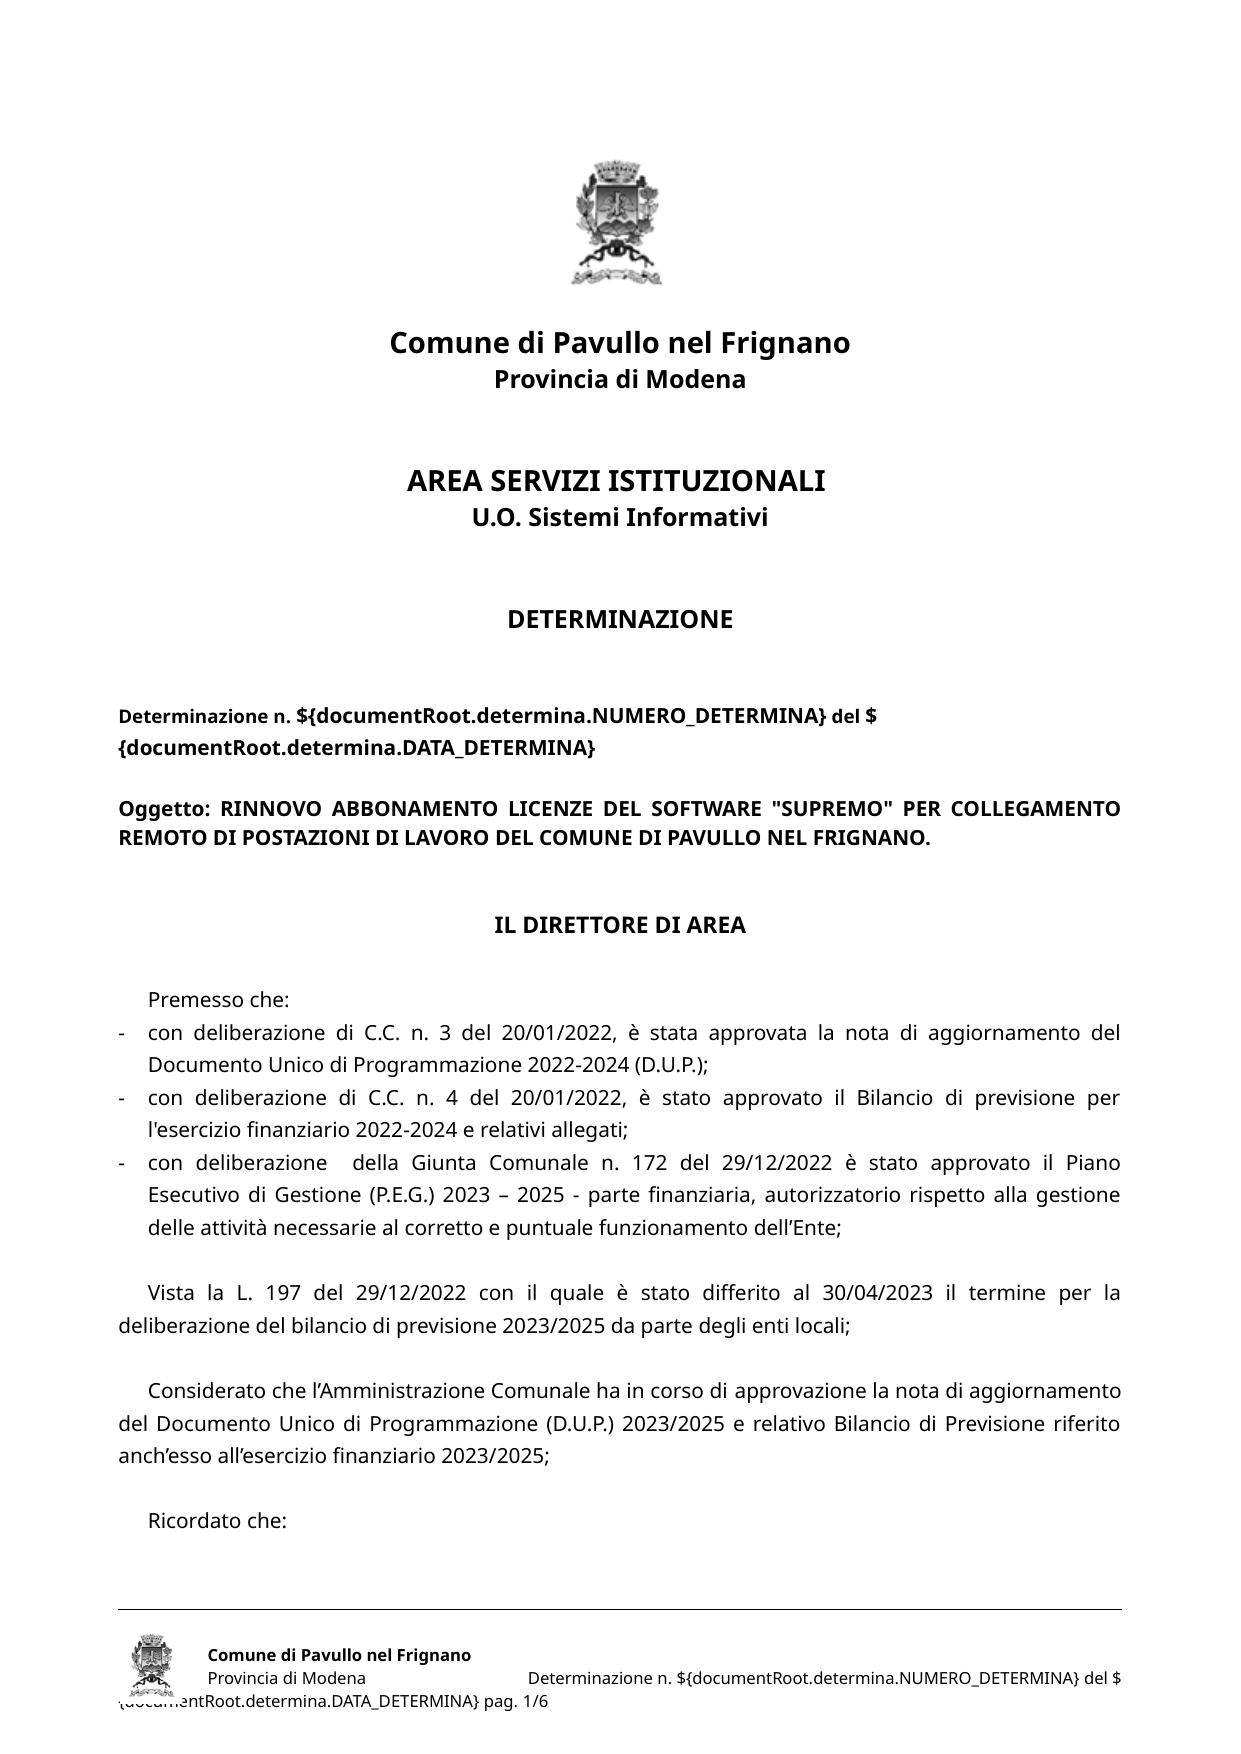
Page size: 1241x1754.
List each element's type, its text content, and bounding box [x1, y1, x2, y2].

list con deliberazione di C.C. n. 3 del 20/01/2022, è stata approvata la nota di aggiornamento del Documento Unico di Programmazione 2022-2024 (D.U.P.); [118, 1018, 1122, 1079]
picture [120, 1631, 183, 1704]
text DETERMINAZIONE [118, 602, 1122, 636]
text Premesso che: [118, 985, 1122, 1013]
text U.O. Sistemi Informativi [118, 499, 1122, 533]
text IL DIRETTORE DI AREA [118, 909, 1122, 940]
text Oggetto: RINNOVO ABBONAMENTO LICENZE DEL SOFTWARE "SUPREMO" PER COLLEGAMENTO REMOTO DI POSTAZIONI DI LAVORO DEL COMUNE DI PAVULLO NEL FRIGNANO. [118, 794, 1122, 851]
text Vista la L. 197 del 29/12/2022 con il quale è stato differito al 30/04/2023 il termine per la deliberazione del bilancio di previsione 2023/2025 da parte degli enti locali; [118, 1278, 1122, 1339]
text Determinazione n. ${documentRoot.determina.NUMERO_DETERMINA} del ${documentRoot.determina.DATA_DETERMINA} [118, 701, 1122, 762]
text Considerato che l’Amministrazione Comunale ha in corso di approvazione la nota di aggiornamento del Documento Unico di Programmazione (D.U.P.) 2023/2025 e relativo Bilancio di Previsione riferito anch’esso all’esercizio finanziario 2023/2025; [118, 1376, 1122, 1470]
list con deliberazione di C.C. n. 4 del 20/01/2022, è stato approvato il Bilancio di previsione per l'esercizio finanziario 2022-2024 e relativi allegati; [118, 1083, 1122, 1144]
list con deliberazione della Giunta Comunale n. 172 del 29/12/2022 è stato approvato il Piano Esecutivo di Gestione (P.E.G.) 2023 – 2025 - parte finanziaria, autorizzatorio rispetto alla gestione delle attività necessarie al corretto e puntuale funzionamento dell’Ente; [118, 1148, 1122, 1242]
picture [546, 152, 695, 289]
text Ricordato che: [118, 1507, 1122, 1535]
text AREA SERVIZI ISTITUZIONALI [118, 460, 1122, 499]
